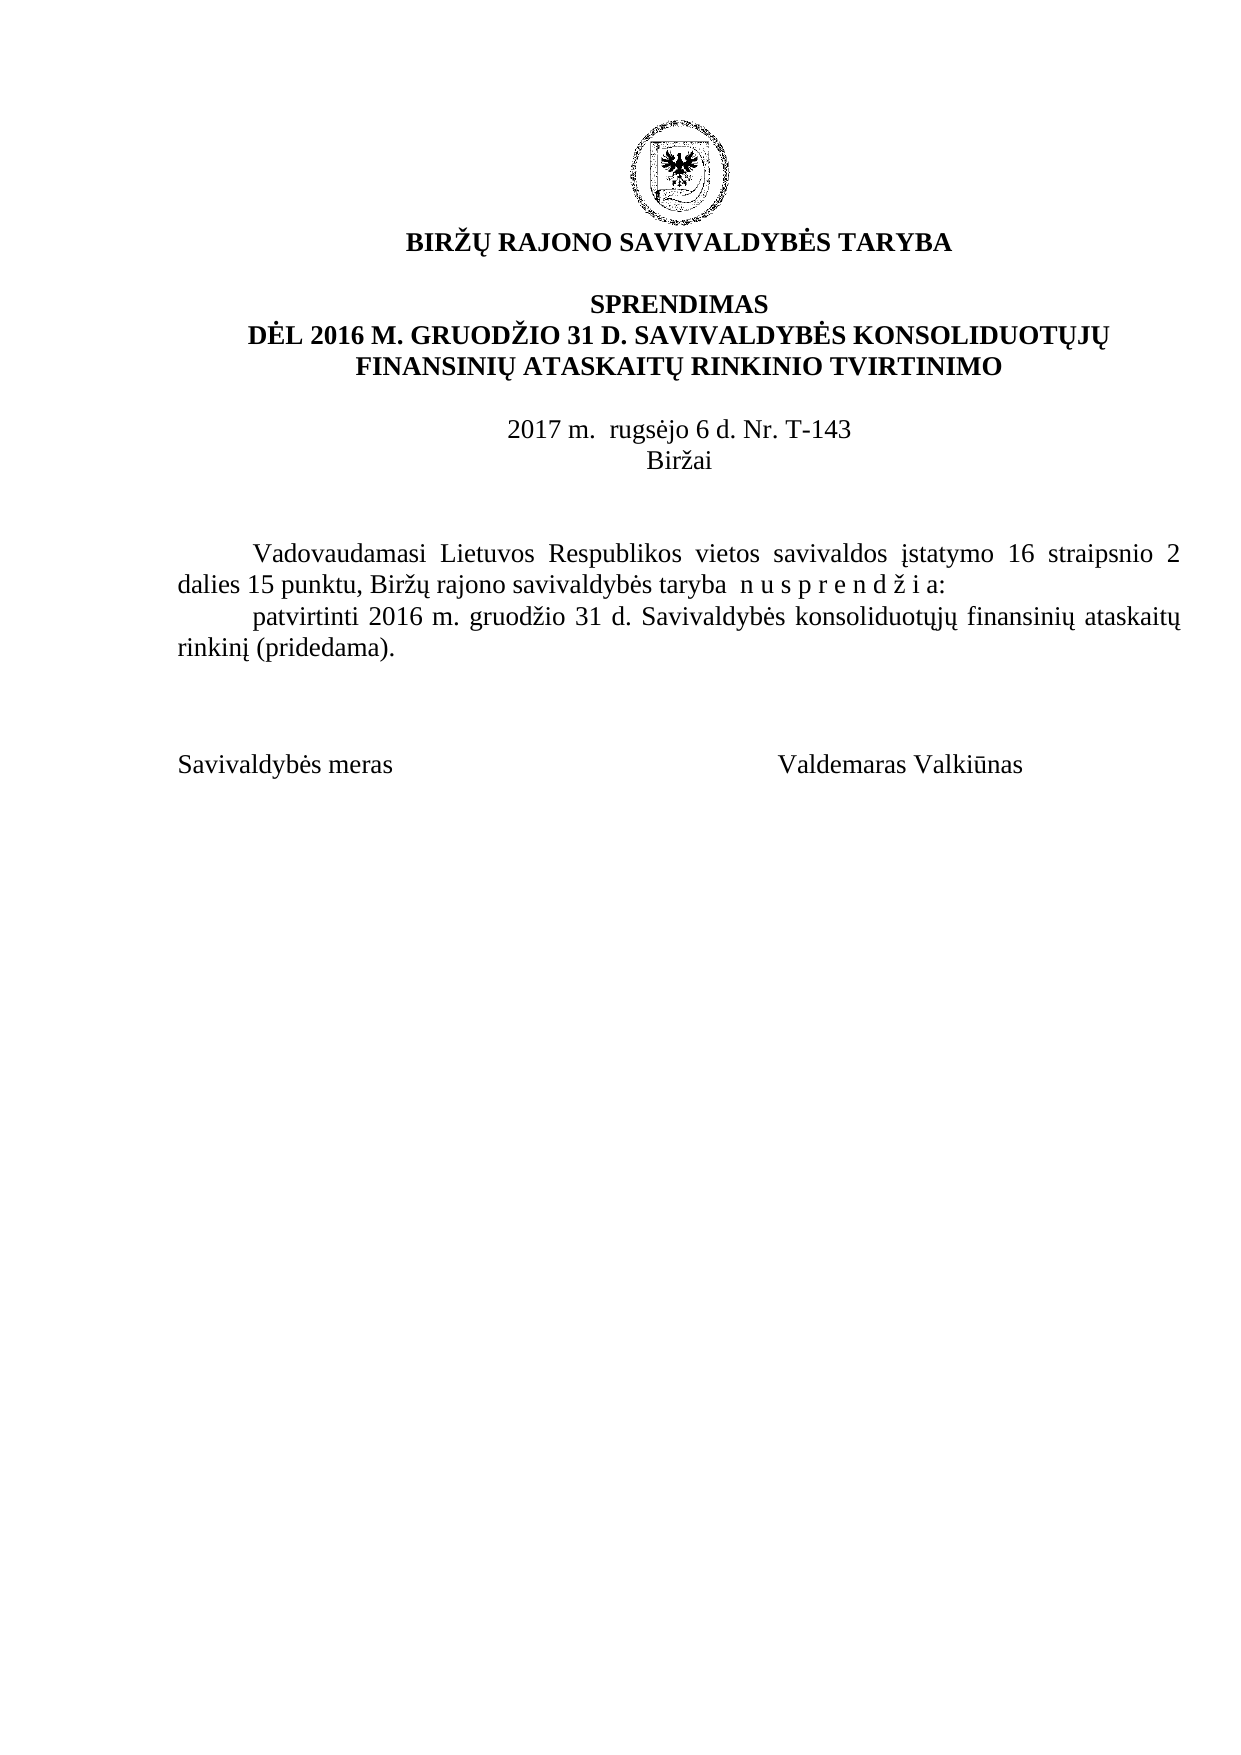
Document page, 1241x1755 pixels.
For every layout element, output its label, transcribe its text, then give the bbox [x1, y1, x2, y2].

text SPRENDIMAS [177, 288, 1181, 319]
text patvirtinti 2016 m. gruodžio 31 d. Savivaldybės konsoliduotųjų finansinių ataskaitų rinkinį (pridedama). [177, 600, 1181, 662]
text BIRŽŲ RAJONO SAVIVALDYBĖS TARYBA [177, 226, 1181, 257]
text Biržai [177, 444, 1181, 475]
text DĖL 2016 M. GRUODŽIO 31 D. SAVIVALDYBĖS KONSOLIDUOTŲJŲ FINANSINIŲ ATASKAITŲ RINKINIO TVIRTINIMO [177, 319, 1181, 382]
text Vadovaudamasi Lietuvos Respublikos vietos savivaldos įstatymo 16 straipsnio 2 dalies 15 punktu, Biržų rajono savivaldybės taryba n u s p r e n d ž i a: [177, 537, 1181, 600]
text 2017 m. rugsėjo 6 d. Nr. T-143 [177, 413, 1181, 444]
text Savivaldybės meras Valdemaras Valkiūnas [177, 748, 1181, 779]
